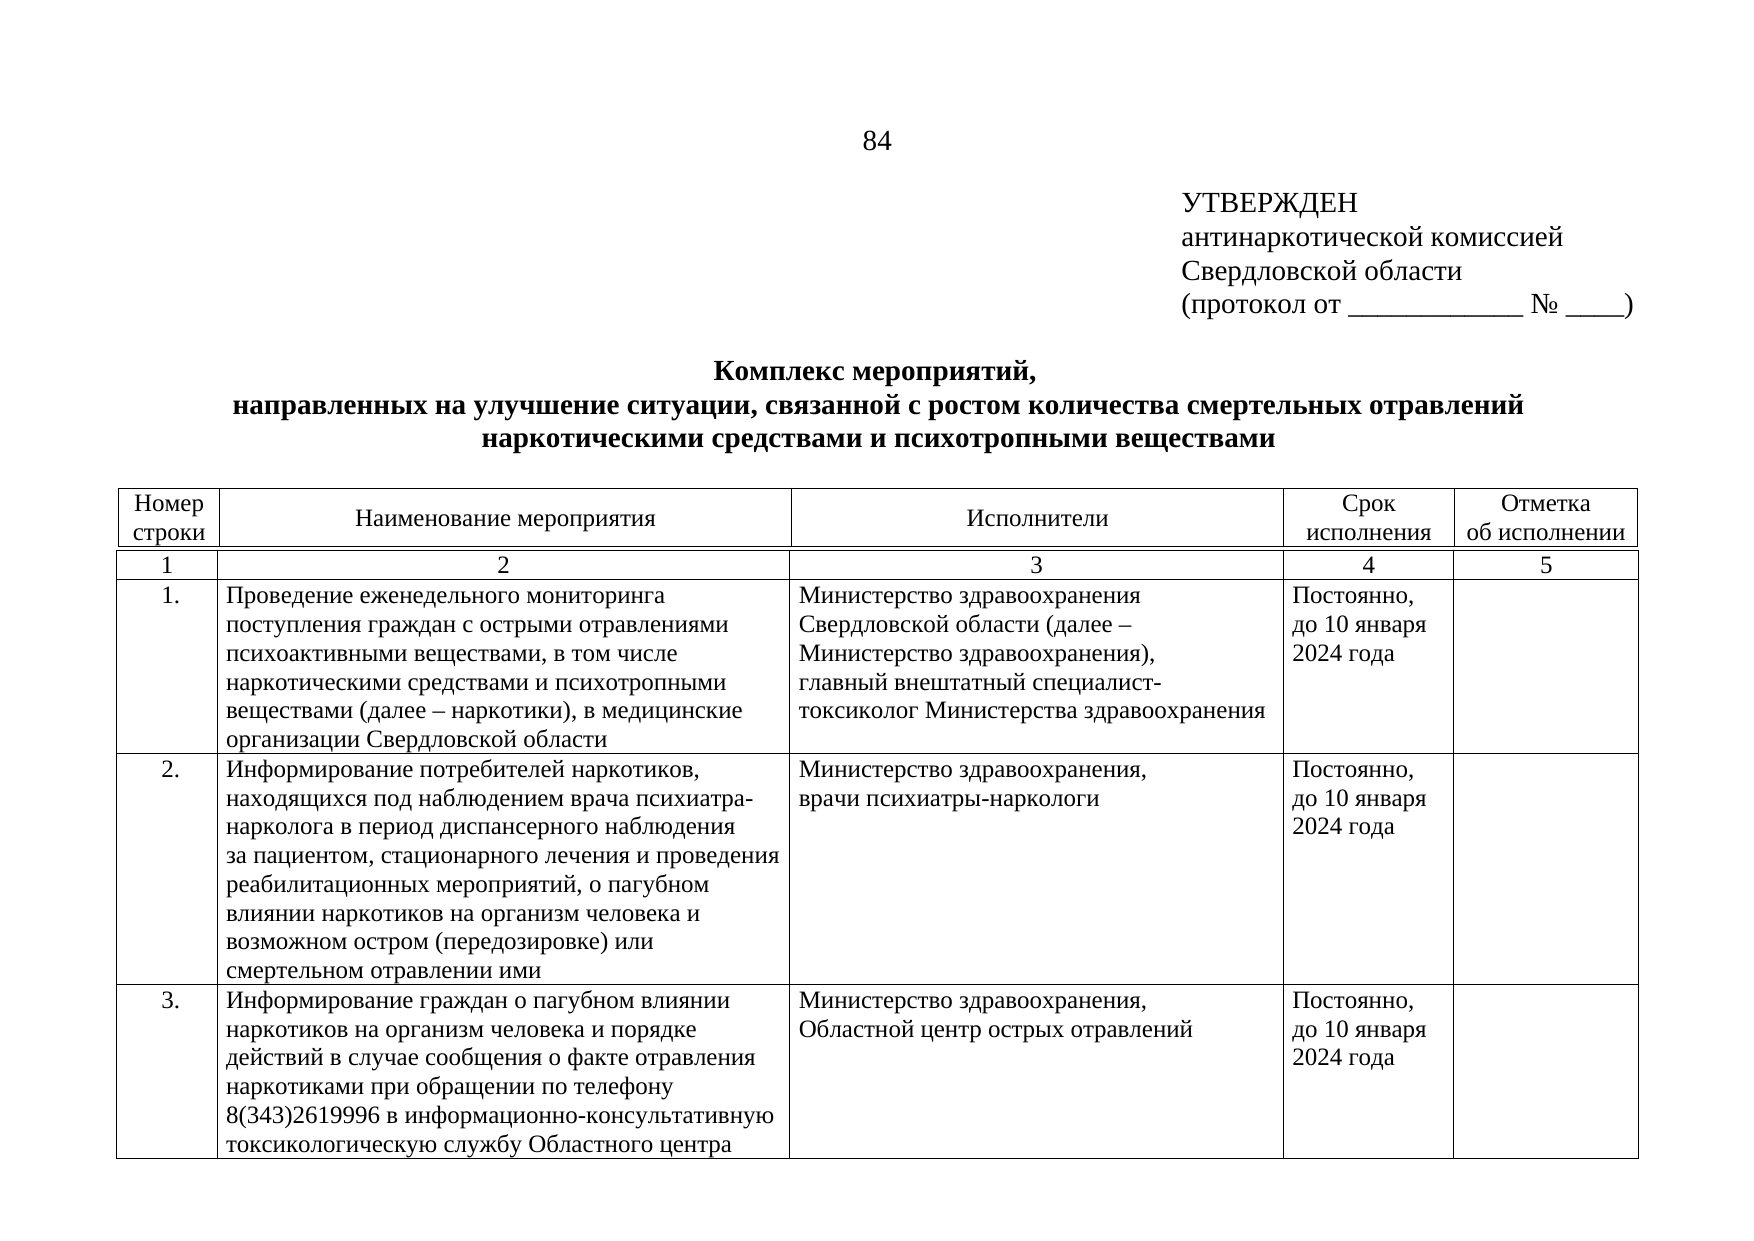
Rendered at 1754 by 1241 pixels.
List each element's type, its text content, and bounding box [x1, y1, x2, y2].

table_cell Министерство здравоохранения, врачи психиатры-наркологи [790, 754, 1283, 984]
table_cell Информирование потребителей наркотиков, находящихся под наблюдением врача психиатра-нарколога в период диспансерного наблюдения за пациентом, стационарного лечения и проведения реабилитационных мероприятий, о пагубном влиянии наркотиков на организм человека и возможном остром (передозировке) или смертельном отравлении ими [218, 754, 789, 984]
table_cell [117, 580, 217, 753]
table_cell [117, 985, 217, 1157]
table_cell [1454, 754, 1638, 984]
table_header Срок исполнения [1284, 489, 1454, 546]
text (протокол от ____________ № ____) [1181, 286, 1639, 320]
table_cell Министерство здравоохранения, Областной центр острых отравлений [790, 985, 1283, 1157]
table_cell Постоянно, до 10 января 2024 года [1284, 580, 1453, 753]
table_header 4 [1284, 551, 1453, 579]
table_cell Министерство здравоохранения Свердловской области (далее – Министерство здравоохранения), главный внештатный специалист-токсиколог Министерства здравоохранения [790, 580, 1283, 753]
text антинаркотической комиссией Свердловской области [1181, 219, 1636, 286]
table_header Наименование мероприятия [220, 489, 791, 546]
table_cell [1454, 985, 1638, 1157]
table_cell [117, 754, 217, 984]
table_header 1 [117, 551, 217, 579]
table_cell [1454, 580, 1638, 753]
table_cell Постоянно, до 10 января 2024 года [1284, 754, 1453, 984]
table_cell Проведение еженедельного мониторинга поступления граждан с острыми отравлениями психоактивными веществами, в том числе наркотическими средствами и психотропными веществами (далее – наркотики), в медицинские организации Свердловской области [218, 580, 789, 753]
table_header Исполнители [792, 489, 1283, 546]
table_header 5 [1454, 551, 1638, 579]
table_header 2 [218, 551, 789, 579]
text УТВЕРЖДЕН [1181, 186, 1636, 219]
table_header Отметка об исполнении [1455, 489, 1637, 546]
table_cell Постоянно, до 10 января 2024 года [1284, 985, 1453, 1157]
table_header 3 [790, 551, 1283, 579]
table_header Номер строки [119, 489, 219, 546]
text Комплекс мероприятий, направленных на улучшение ситуации, связанной с ростом количества смертельных отравлений наркотическими средствами и психотропными веществами [118, 353, 1639, 454]
table_cell Информирование граждан о пагубном влиянии наркотиков на организм человека и порядке действий в случае сообщения о факте отравления наркотиками при обращении по телефону 8(343)2619996 в информационно-консультативную токсикологическую службу Областного центра [218, 985, 789, 1157]
